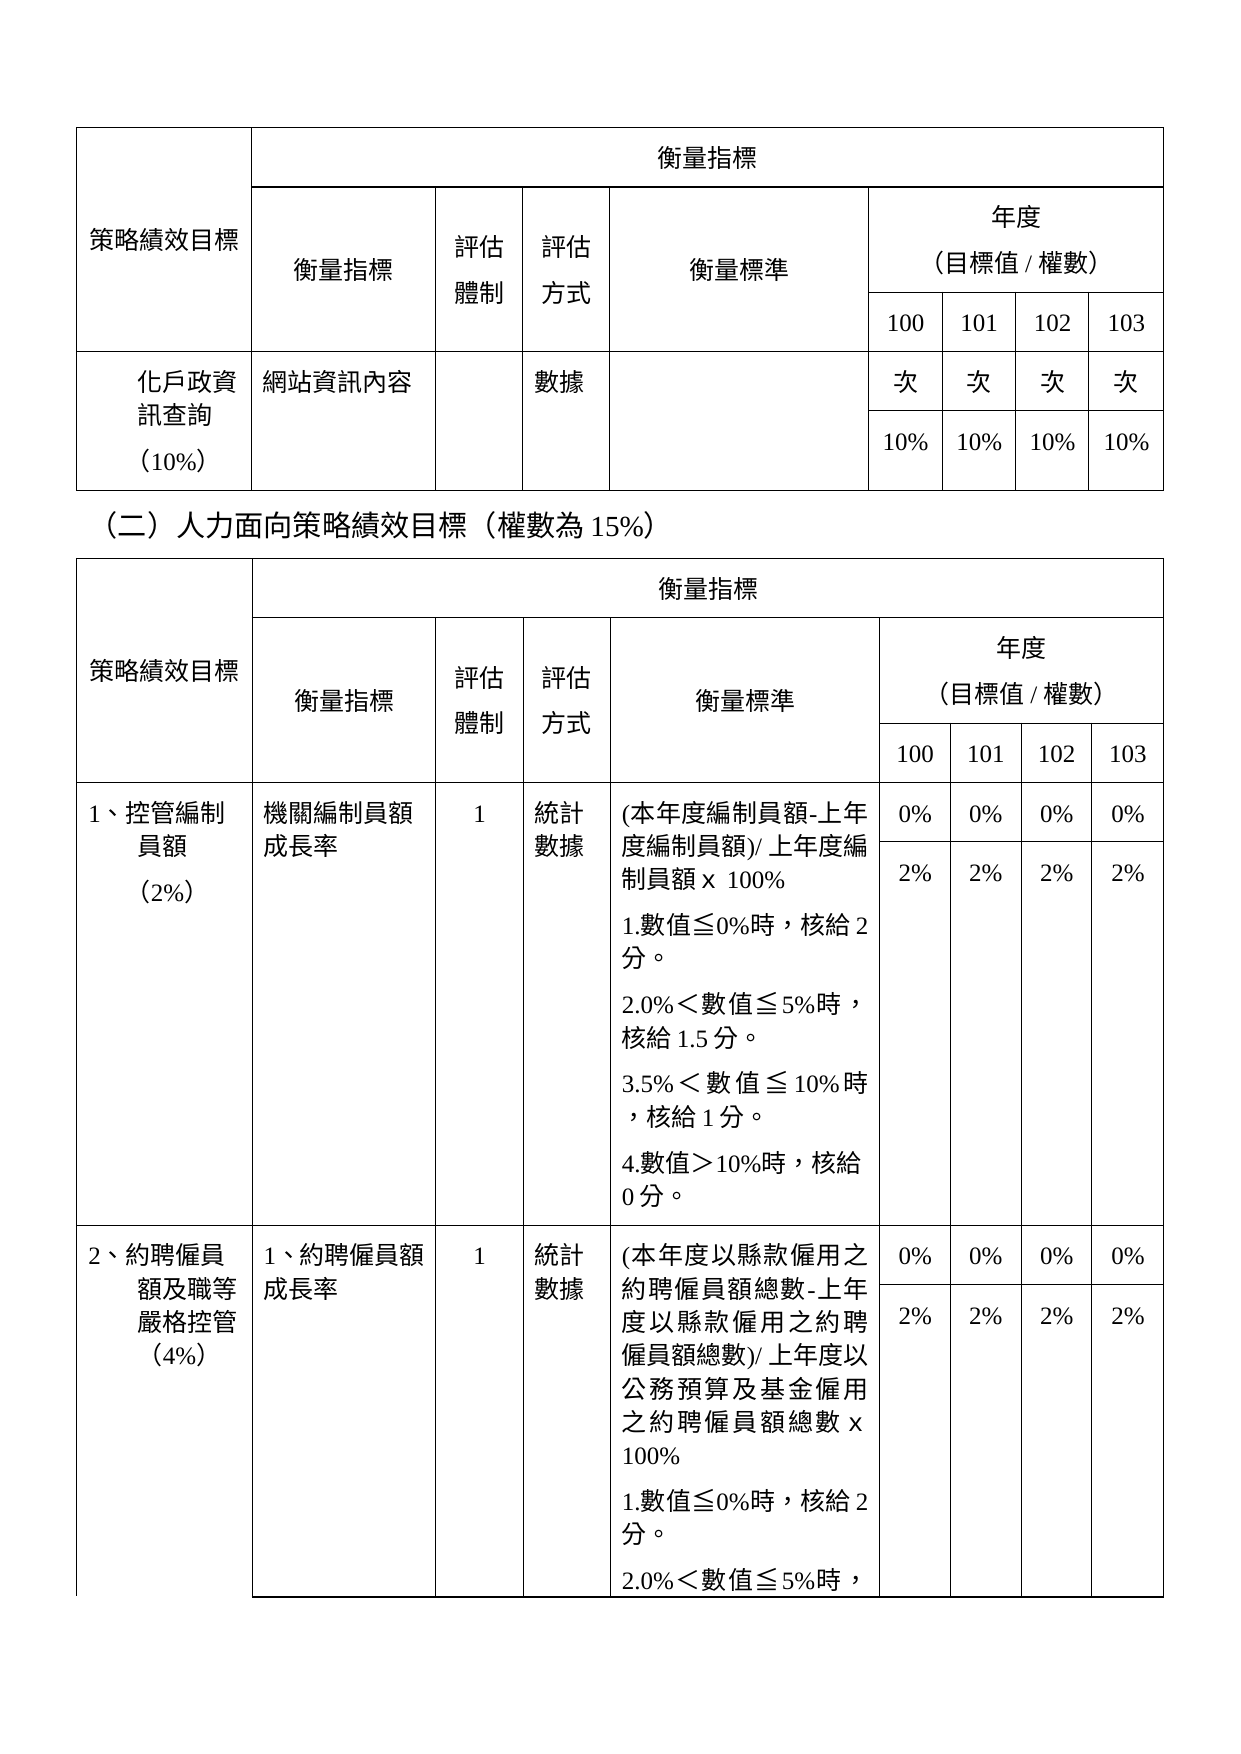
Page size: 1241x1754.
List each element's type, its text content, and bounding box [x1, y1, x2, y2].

table_cell 0% [880, 1226, 950, 1284]
table_cell 評估 方式 [524, 618, 610, 782]
table_cell 數據 [523, 352, 609, 489]
table_cell 10% [869, 411, 942, 489]
table_cell 2% [1022, 1285, 1091, 1596]
table_cell 提供多元化戶政資訊查詢 （10%） [77, 352, 251, 489]
table_cell 1、約聘僱員額成長率 [253, 1226, 435, 1596]
table_cell 次 [869, 352, 942, 410]
table_cell 網站資訊內容 [252, 352, 435, 489]
table_cell 103 [1089, 293, 1163, 351]
table_cell (本年度編制員額-上年度編制員額)/ 上年度編制員額ｘ100% 1.數值≦0%時，核給2分。 2.0%＜數值≦5%時，核給1.5分。 3.5%＜數值≦10%時，核給1分。 4.數值＞10%時，核給0分。 [611, 783, 879, 1224]
table_cell 0% [951, 1226, 1021, 1284]
table_cell [610, 352, 868, 489]
table_cell 衡量指標 [253, 618, 435, 782]
table_cell 控管編制員額 （2%） [77, 783, 252, 1224]
table_cell 101 [943, 293, 1015, 351]
table_cell 2% [951, 842, 1021, 1224]
table_cell 約聘僱員額及職等嚴格控管（4%） [77, 1226, 252, 1596]
table_header 衡量指標 [253, 559, 1163, 617]
table_header 衡量指標 [252, 128, 1163, 186]
table_cell 10% [1016, 411, 1088, 489]
table_cell 2% [951, 1285, 1021, 1596]
table_cell 10% [943, 411, 1015, 489]
table_cell 0% [880, 783, 950, 841]
table_cell 2% [1092, 1285, 1163, 1596]
table_cell 衡量標準 [611, 618, 879, 782]
table_cell 10% [1089, 411, 1163, 489]
table_cell 機關編制員額成長率 [253, 783, 435, 1224]
text （二）人力面向策略績效目標（權數為15%） [88, 503, 1152, 545]
table_cell 2% [1092, 842, 1163, 1224]
table_cell 102 [1016, 293, 1088, 351]
table_cell 次 [1089, 352, 1163, 410]
table_cell 102 [1022, 724, 1091, 782]
table_cell 0% [1092, 783, 1163, 841]
table_cell 103 [1092, 724, 1163, 782]
table_cell (本年度以縣款僱用之約聘僱員額總數-上年度以縣款僱用之約聘僱員額總數)/ 上年度以公務預算及基金僱用之約聘僱員額總數ｘ100% 1.數值≦0%時，核給2分。 2.0%＜數值≦5%時， [611, 1226, 879, 1596]
table_cell 統計數據 [524, 1226, 610, 1596]
table_cell 0% [1022, 1226, 1091, 1284]
table_cell 評估 體制 [436, 618, 523, 782]
table_cell [436, 352, 522, 489]
table_cell 100 [880, 724, 950, 782]
table_cell 次 [943, 352, 1015, 410]
table_cell 0% [1022, 783, 1091, 841]
table_cell 統計數據 [524, 783, 610, 1224]
table_cell 1 [436, 783, 523, 1224]
table_cell 100 [869, 293, 942, 351]
table_cell 評估 體制 [436, 188, 522, 351]
table_cell 0% [951, 783, 1021, 841]
table_cell 101 [951, 724, 1021, 782]
table_cell 0% [1092, 1226, 1163, 1284]
table_cell 年度 （目標值 / 權數） [869, 188, 1163, 292]
table_header 策略績效目標 [77, 128, 251, 351]
table_cell 年度 （目標值 / 權數） [880, 618, 1163, 722]
table_cell 1 [436, 1226, 523, 1596]
table_cell 衡量指標 [252, 188, 435, 351]
table_header 策略績效目標 [77, 559, 252, 782]
table_cell 2% [1022, 842, 1091, 1224]
table_cell 評估 方式 [523, 188, 609, 351]
table_cell 2% [880, 842, 950, 1224]
table_cell 2% [880, 1285, 950, 1596]
table_cell 衡量標準 [610, 188, 868, 351]
table_cell 次 [1016, 352, 1088, 410]
